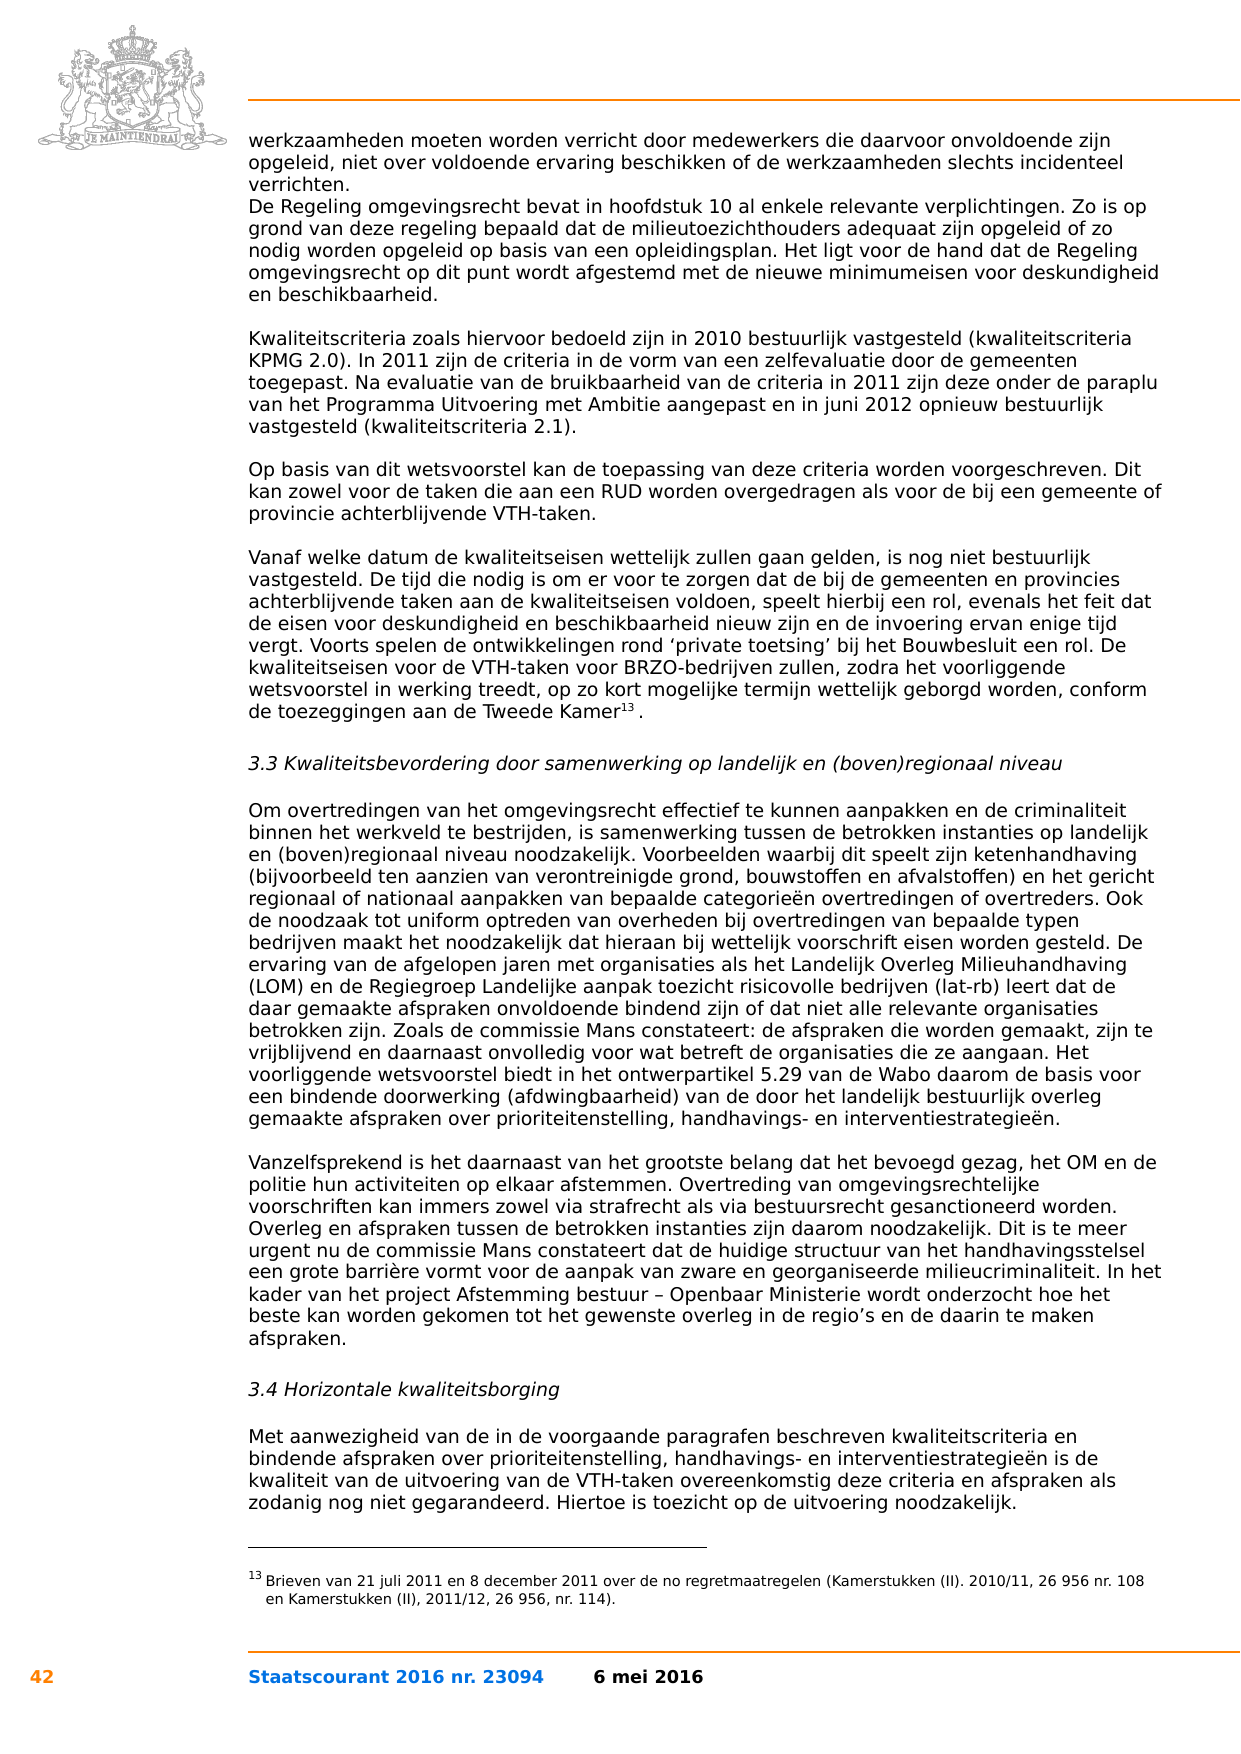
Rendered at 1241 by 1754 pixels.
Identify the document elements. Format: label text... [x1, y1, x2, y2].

picture [38, 25, 227, 150]
subtitle 3.3 Kwaliteitsbevordering door samenwerking op landelijk en (boven)regionaal niveau [248, 753, 1163, 775]
text Met aanwezigheid van de in de voorgaande paragrafen beschreven kwaliteitscriteria en bindende afspraken over prioriteitenstelling, handhavings- en interventiestrategieën is de kwaliteit van de uitvoering van de VTH-taken overeenkomstig deze criteria en afspraken als zodanig nog niet gegarandeerd. Hiertoe is toezicht op de uitvoering noodzakelijk. [248, 1426, 1163, 1514]
text Vanaf welke datum de kwaliteitseisen wettelijk zullen gaan gelden, is nog niet bestuurlijk vastgesteld. De tijd die nodig is om er voor te zorgen dat de bij de gemeenten en provincies achterblijvende taken aan de kwaliteitseisen voldoen, speelt hierbij een rol, evenals het feit dat de eisen voor deskundigheid en beschikbaarheid nieuw zijn en de invoering ervan enige tijd vergt. Voorts spelen de ontwikkelingen rond ‘private toetsing’ bij het Bouwbesluit een rol. De kwaliteitseisen voor de VTH-taken voor BRZO-bedrijven zullen, zodra het voorliggende wetsvoorstel in werking treedt, op zo kort mogelijke termijn wettelijk geborgd worden, conform de toezeggingen aan de Tweede Kamer. [248, 547, 1163, 723]
text Kwaliteitscriteria zoals hiervoor bedoeld zijn in 2010 bestuurlijk vastgesteld (kwaliteitscriteria KPMG 2.0). In 2011 zijn de criteria in de vorm van een zelfevaluatie door de gemeenten toegepast. Na evaluatie van de bruikbaarheid van de criteria in 2011 zijn deze onder de paraplu van het Programma Uitvoering met Ambitie aangepast en in juni 2012 opnieuw bestuurlijk vastgesteld (kwaliteitscriteria 2.1). [248, 328, 1163, 437]
subtitle 3.4 Horizontale kwaliteitsborging [248, 1379, 1163, 1401]
text De Regeling omgevingsrecht bevat in hoofdstuk 10 al enkele relevante verplichtingen. Zo is op grond van deze regeling bepaald dat de milieutoezichthouders adequaat zijn opgeleid of zo nodig worden opgeleid op basis van een opleidingsplan. Het ligt voor de hand dat de Regeling omgevingsrecht op dit punt wordt afgestemd met de nieuwe minimumeisen voor deskundigheid en beschikbaarheid. [248, 196, 1163, 306]
text werkzaamheden moeten worden verricht door medewerkers die daarvoor onvoldoende zijn opgeleid, niet over voldoende ervaring beschikken of de werkzaamheden slechts incidenteel verrichten. [248, 130, 1163, 196]
text Vanzelfsprekend is het daarnaast van het grootste belang dat het bevoegd gezag, het OM en de politie hun activiteiten op elkaar afstemmen. Overtreding van omgevingsrechtelijke voorschriften kan immers zowel via strafrecht als via bestuursrecht gesanctioneerd worden. Overleg en afspraken tussen de betrokken instanties zijn daarom noodzakelijk. Dit is te meer urgent nu de commissie Mans constateert dat de huidige structuur van het handhavingsstelsel een grote barrière vormt voor de aanpak van zware en georganiseerde milieucriminaliteit. In het kader van het project Afstemming bestuur – Openbaar Ministerie wordt onderzocht hoe het beste kan worden gekomen tot het gewenste overleg in de regio’s en de daarin te maken afspraken. [248, 1152, 1163, 1349]
text Brieven van 21 juli 2011 en 8 december 2011 over de no regretmaatregelen (Kamerstukken (II). 2010/11, 26 956 nr. 108 en Kamerstukken (II), 2011/12, 26 956, nr. 114). [248, 1569, 1163, 1608]
text Om overtredingen van het omgevingsrecht effectief te kunnen aanpakken en de criminaliteit binnen het werkveld te bestrijden, is samenwerking tussen de betrokken instanties op landelijk en (boven)regionaal niveau noodzakelijk. Voorbeelden waarbij dit speelt zijn ketenhandhaving (bijvoorbeeld ten aanzien van verontreinigde grond, bouwstoffen en afvalstoffen) en het gericht regionaal of nationaal aanpakken van bepaalde categorieën overtredingen of overtreders. Ook de noodzaak tot uniform optreden van overheden bij overtredingen van bepaalde typen bedrijven maakt het noodzakelijk dat hieraan bij wettelijk voorschrift eisen worden gesteld. De ervaring van de afgelopen jaren met organisaties als het Landelijk Overleg Milieuhandhaving (LOM) en de Regiegroep Landelijke aanpak toezicht risicovolle bedrijven (lat-rb) leert dat de daar gemaakte afspraken onvoldoende bindend zijn of dat niet alle relevante organisaties betrokken zijn. Zoals de commissie Mans constateert: de afspraken die worden gemaakt, zijn te vrijblijvend en daarnaast onvolledig voor wat betreft de organisaties die ze aangaan. Het voorliggende wetsvoorstel biedt in het ontwerpartikel 5.29 van de Wabo daarom de basis voor een bindende doorwerking (afdwingbaarheid) van de door het landelijk bestuurlijk overleg gemaakte afspraken over prioriteitenstelling, handhavings- en interventiestrategieën. [248, 800, 1163, 1130]
text Op basis van dit wetsvoorstel kan de toepassing van deze criteria worden voorgeschreven. Dit kan zowel voor de taken die aan een RUD worden overgedragen als voor de bij een gemeente of provincie achterblijvende VTH-taken. [248, 459, 1163, 525]
